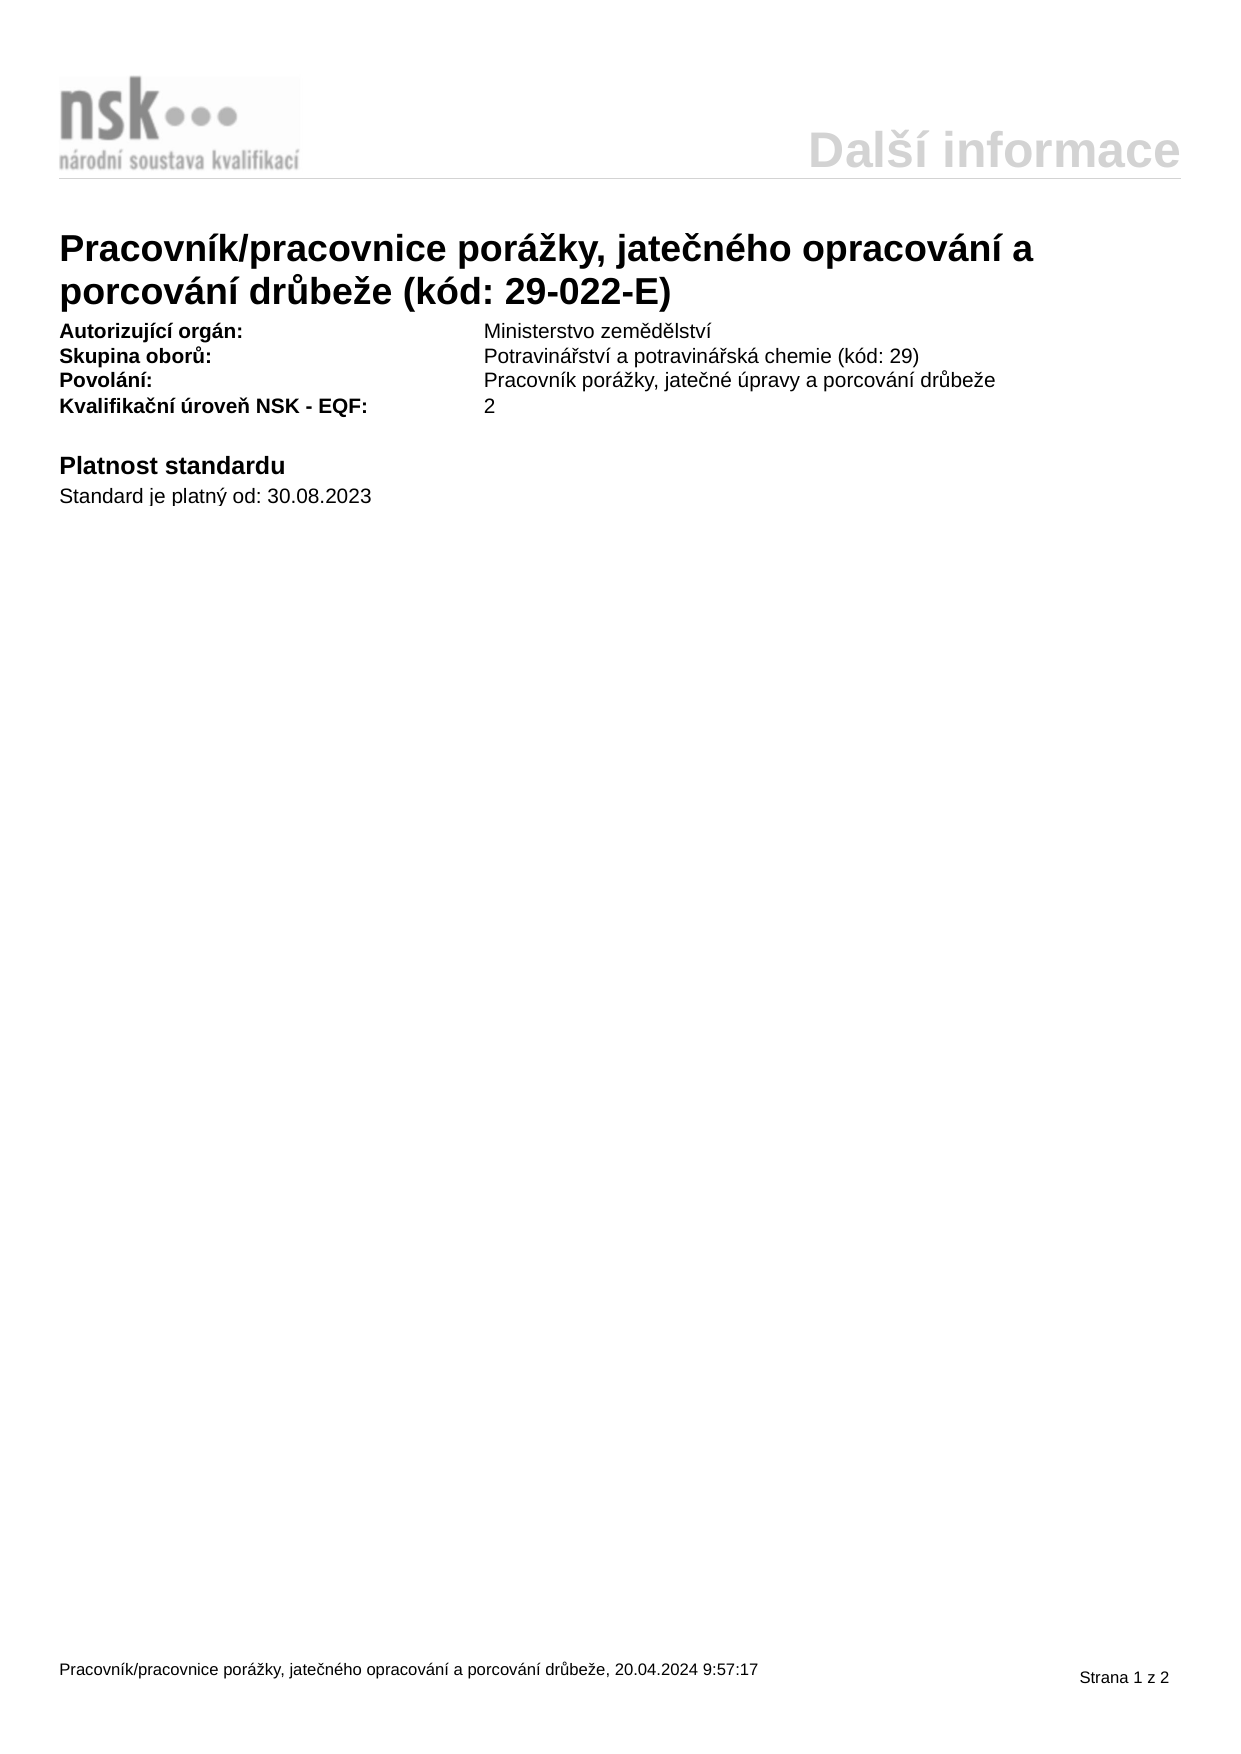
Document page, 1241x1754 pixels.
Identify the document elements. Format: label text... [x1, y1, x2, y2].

table_cell [620, 1106, 626, 1383]
table_cell [620, 506, 626, 806]
table_header Další informace [626, 59, 1181, 178]
table_cell Skupina oborů: [59, 344, 483, 368]
table_cell Povolání: [59, 368, 483, 392]
table_cell [59, 196, 483, 224]
table_cell Kvalifikační úroveň NSK - EQF: [59, 394, 483, 417]
table_cell [626, 313, 862, 319]
table_cell [484, 806, 620, 1106]
table_cell [1169, 418, 1181, 447]
table_cell Pracovník porážky, jatečné úpravy a porcování drůbeže [484, 368, 1181, 393]
table_cell [484, 1384, 620, 1659]
table_cell [626, 806, 862, 1106]
table_cell Standard je platný od: 30.08.2023 [59, 484, 1181, 506]
table_cell [862, 418, 1169, 447]
table_cell [59, 1106, 483, 1383]
table_cell [59, 179, 1181, 196]
table_cell [626, 506, 862, 806]
table_cell [1169, 1106, 1181, 1383]
table_cell [620, 196, 626, 224]
table_cell [862, 313, 1169, 319]
table_cell Platnost standardu [59, 448, 1181, 483]
table_cell [1169, 313, 1181, 319]
table_cell Pracovník/pracovnice porážky, jatečného opracování a porcování drůbeže (kód: 29-022-E) [59, 224, 1181, 313]
table_cell [862, 196, 1169, 224]
table_cell [484, 196, 620, 224]
table_cell [620, 1384, 626, 1659]
table_cell [59, 806, 483, 1106]
table_cell 2 [484, 394, 1181, 417]
table_cell [484, 418, 620, 447]
table_cell Pracovník/pracovnice porážky, jatečného opracování a porcování drůbeže, 20.04.2024 9:57:17 [59, 1660, 862, 1696]
table_cell [626, 1384, 862, 1659]
table_cell [1169, 1660, 1181, 1696]
table_cell [620, 418, 626, 447]
table_cell [484, 1106, 620, 1383]
table_cell Strana 1 z 2 [862, 1660, 1169, 1696]
table_cell [1169, 806, 1181, 1106]
table_cell [862, 806, 1169, 1106]
table_cell [862, 1106, 1169, 1383]
table_cell [1169, 196, 1181, 224]
table_cell Potravinářství a potravinářská chemie (kód: 29) [484, 344, 1181, 368]
picture [58, 59, 621, 172]
table_cell [484, 313, 620, 319]
table_cell [1169, 1384, 1181, 1659]
table_cell [59, 172, 483, 178]
table_cell [59, 418, 483, 447]
table_cell [59, 506, 483, 806]
table_cell [484, 172, 620, 178]
table_header [621, 59, 626, 172]
table_cell [620, 806, 626, 1106]
table_cell Autorizující orgán: [59, 319, 483, 343]
table_cell [59, 1384, 483, 1659]
table_cell Ministerstvo zemědělství [484, 319, 1181, 344]
table_cell [626, 196, 862, 224]
table_cell [862, 506, 1169, 806]
table_cell [1169, 506, 1181, 806]
table_cell [626, 1106, 862, 1383]
table_cell [484, 506, 620, 806]
table_cell [59, 313, 483, 319]
table_cell [862, 1384, 1169, 1659]
table_cell [626, 418, 862, 447]
